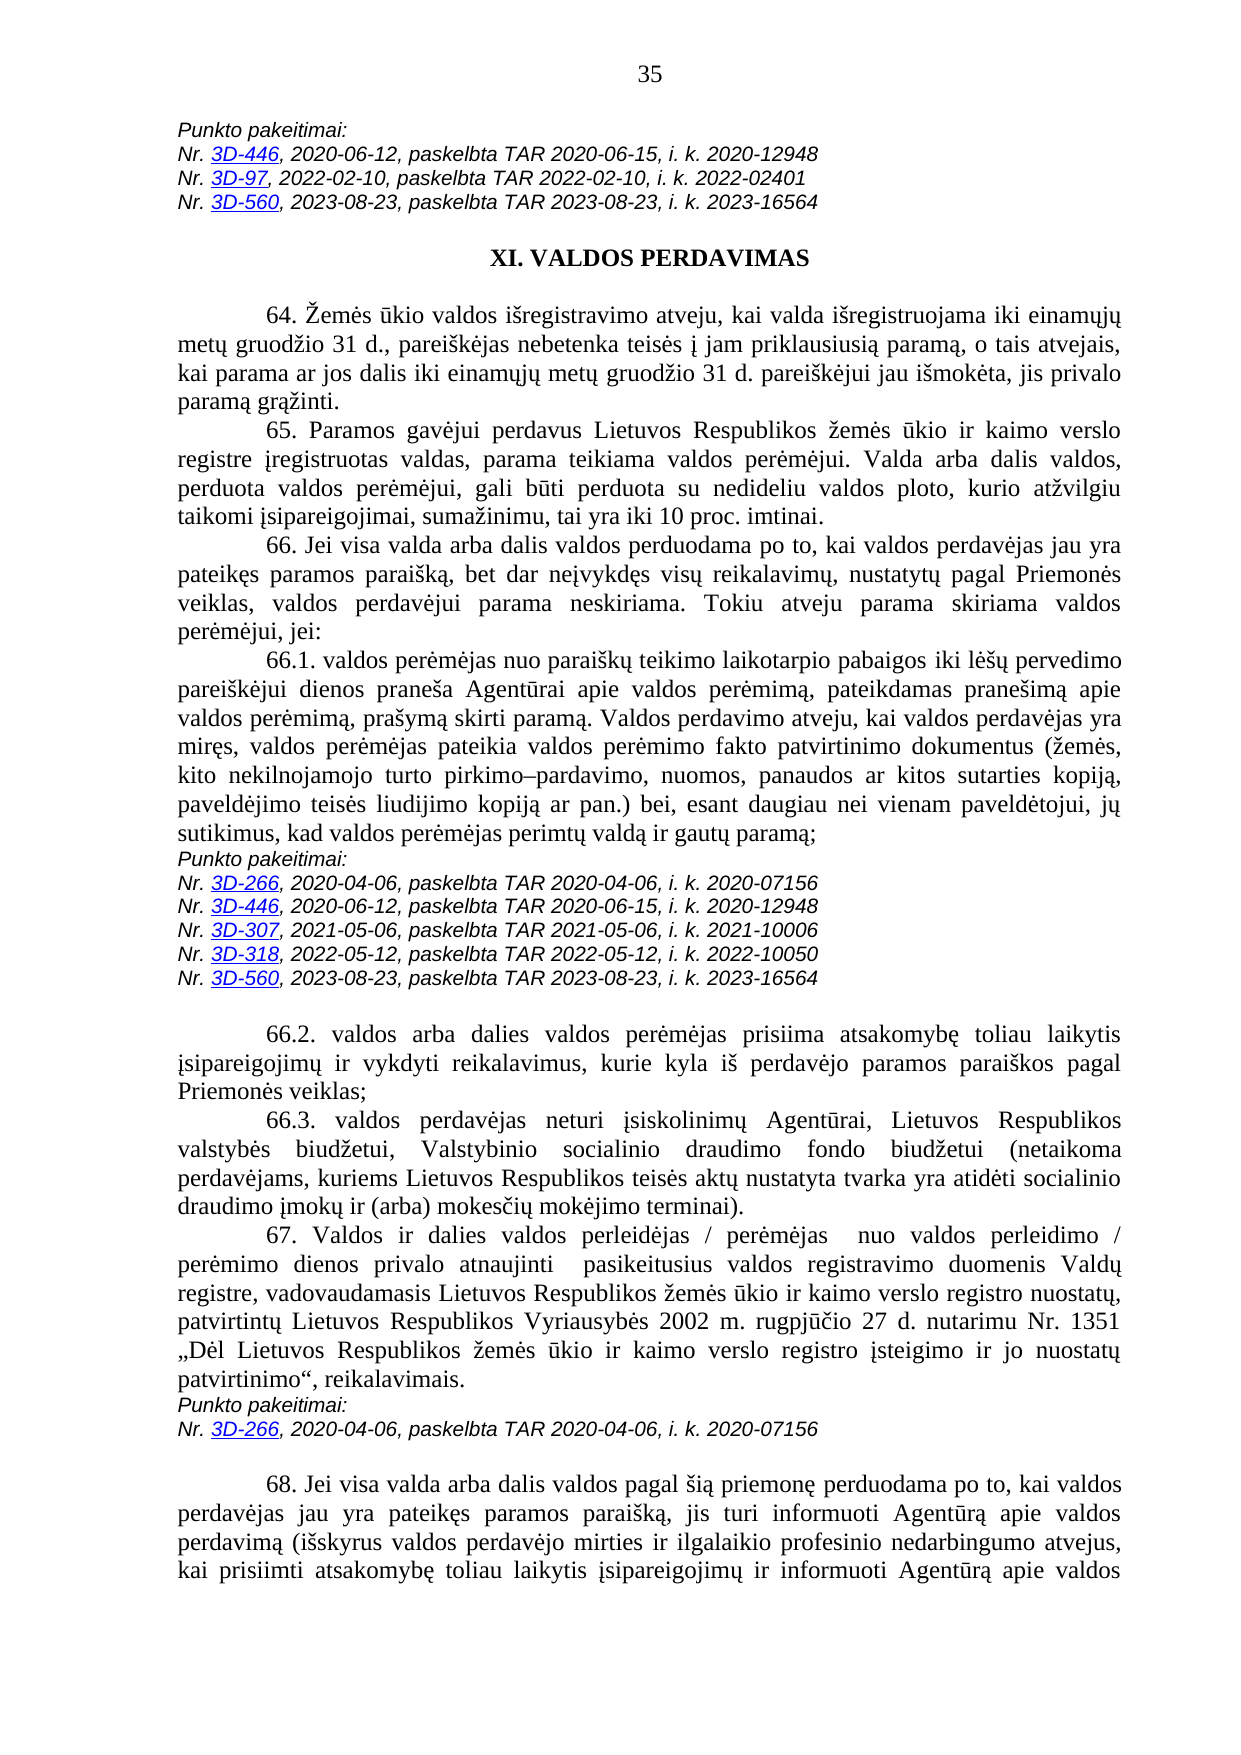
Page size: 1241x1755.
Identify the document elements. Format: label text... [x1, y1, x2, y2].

text Nr. 3D-560, 2023-08-23, paskelbta TAR 2023-08-23, i. k. 2023-16564 [177, 190, 1122, 214]
text 65. Paramos gavėjui perdavus Lietuvos Respublikos žemės ūkio ir kaimo verslo registre įregistruotas valdas, parama teikiama valdos perėmėjui. Valda arba dalis valdos, perduota valdos perėmėjui, gali būti perduota su nedideliu valdos ploto, kurio atžvilgiu taikomi įsipareigojimai, sumažinimu, tai yra iki 10 proc. imtinai. [177, 415, 1122, 530]
text 64. Žemės ūkio valdos išregistravimo atveju, kai valda išregistruojama iki einamųjų metų gruodžio 31 d., pareiškėjas nebetenka teisės į jam priklausiusią paramą, o tais atvejais, kai parama ar jos dalis iki einamųjų metų gruodžio 31 d. pareiškėjui jau išmokėta, jis privalo paramą grąžinti. [177, 300, 1122, 415]
text 66.2. valdos arba dalies valdos perėmėjas prisiima atsakomybę toliau laikytis įsipareigojimų ir vykdyti reikalavimus, kurie kyla iš perdavėjo paramos paraiškos pagal Priemonės veiklas; [177, 1019, 1122, 1105]
text Punkto pakeitimai: [177, 118, 1122, 142]
text Punkto pakeitimai: [177, 846, 1122, 870]
text XI. VALDOS PERDAVIMAS [177, 243, 1122, 271]
text 66.3. valdos perdavėjas neturi įsiskolinimų Agentūrai, Lietuvos Respublikos valstybės biudžetui, Valstybinio socialinio draudimo fondo biudžetui (netaikoma perdavėjams, kuriems Lietuvos Respublikos teisės aktų nustatyta tvarka yra atidėti socialinio draudimo įmokų ir (arba) mokesčių mokėjimo terminai). [177, 1105, 1122, 1220]
text Nr. 3D-266, 2020-04-06, paskelbta TAR 2020-04-06, i. k. 2020-07156 [177, 870, 1122, 894]
text 66. Jei visa valda arba dalis valdos perduodama po to, kai valdos perdavėjas jau yra pateikęs paramos paraišką, bet dar neįvykdęs visų reikalavimų, nustatytų pagal Priemonės veiklas, valdos perdavėjui parama neskiriama. Tokiu atveju parama skiriama valdos perėmėjui, jei: [177, 530, 1122, 645]
text Nr. 3D-97, 2022-02-10, paskelbta TAR 2022-02-10, i. k. 2022-02401 [177, 166, 1122, 190]
text Nr. 3D-446, 2020-06-12, paskelbta TAR 2020-06-15, i. k. 2020-12948 [177, 142, 1122, 166]
text 66.1. valdos perėmėjas nuo paraiškų teikimo laikotarpio pabaigos iki lėšų pervedimo pareiškėjui dienos praneša Agentūrai apie valdos perėmimą, pateikdamas pranešimą apie valdos perėmimą, prašymą skirti paramą. Valdos perdavimo atveju, kai valdos perdavėjas yra miręs, valdos perėmėjas pateikia valdos perėmimo fakto patvirtinimo dokumentus (žemės, kito nekilnojamojo turto pirkimo–pardavimo, nuomos, panaudos ar kitos sutarties kopiją, paveldėjimo teisės liudijimo kopiją ar pan.) bei, esant daugiau nei vienam paveldėtojui, jų sutikimus, kad valdos perėmėjas perimtų valdą ir gautų paramą; [177, 645, 1122, 846]
text 68. Jei visa valda arba dalis valdos pagal šią priemonę perduodama po to, kai valdos perdavėjas jau yra pateikęs paramos paraišką, jis turi informuoti Agentūrą apie valdos perdavimą (išskyrus valdos perdavėjo mirties ir ilgalaikio profesinio nedarbingumo atvejus, kai prisiimti atsakomybę toliau laikytis įsipareigojimų ir informuoti Agentūrą apie valdos [177, 1469, 1122, 1584]
text Punkto pakeitimai: [177, 1393, 1122, 1417]
text Nr. 3D-560, 2023-08-23, paskelbta TAR 2023-08-23, i. k. 2023-16564 [177, 966, 1122, 990]
text Nr. 3D-446, 2020-06-12, paskelbta TAR 2020-06-15, i. k. 2020-12948 [177, 894, 1122, 918]
text 67. Valdos ir dalies valdos perleidėjas / perėmėjas nuo valdos perleidimo / perėmimo dienos privalo atnaujinti pasikeitusius valdos registravimo duomenis Valdų registre, vadovaudamasis Lietuvos Respublikos žemės ūkio ir kaimo verslo registro nuostatų, patvirtintų Lietuvos Respublikos Vyriausybės 2002 m. rugpjūčio 27 d. nutarimu Nr. 1351 „Dėl Lietuvos Respublikos žemės ūkio ir kaimo verslo registro įsteigimo ir jo nuostatų patvirtinimo“, reikalavimais. [177, 1220, 1122, 1393]
text Nr. 3D-307, 2021-05-06, paskelbta TAR 2021-05-06, i. k. 2021-10006 [177, 918, 1122, 942]
text Nr. 3D-266, 2020-04-06, paskelbta TAR 2020-04-06, i. k. 2020-07156 [177, 1417, 1122, 1441]
text Nr. 3D-318, 2022-05-12, paskelbta TAR 2022-05-12, i. k. 2022-10050 [177, 942, 1122, 966]
